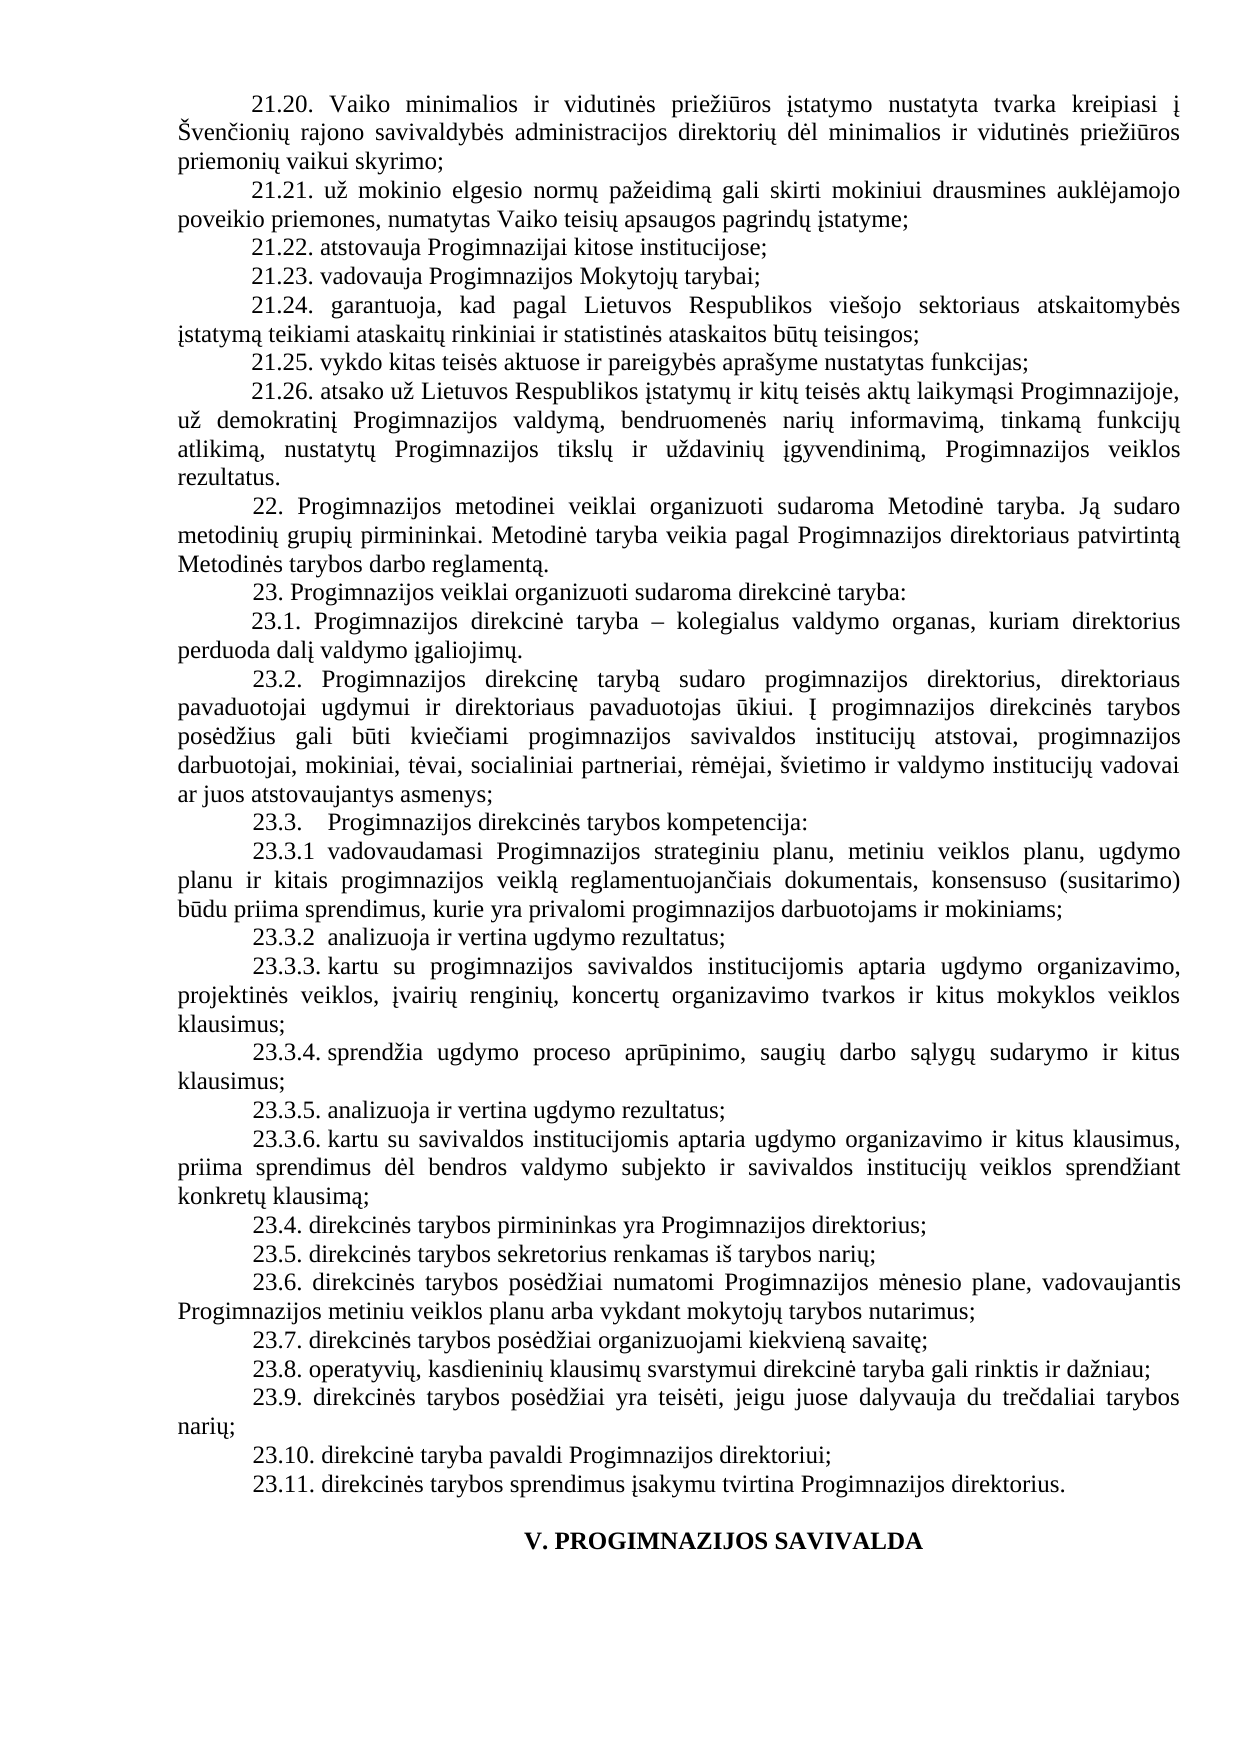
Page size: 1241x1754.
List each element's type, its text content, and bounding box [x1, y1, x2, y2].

text 21.22. atstovauja Progimnazijai kitose institucijose; [177, 232, 1181, 261]
text 23.2. Progimnazijos direkcinę tarybą sudaro progimnazijos direktorius, direktoriaus pavaduotojai ugdymui ir direktoriaus pavaduotojas ūkiui. Į progimnazijos direkcinės tarybos posėdžius gali būti kviečiami progimnazijos savivaldos institucijų atstovai, progimnazijos darbuotojai, mokiniai, tėvai, socialiniai partneriai, rėmėjai, švietimo ir valdymo institucijų vadovai ar juos atstovaujantys asmenys; [177, 664, 1181, 807]
text 23.9. direkcinės tarybos posėdžiai yra teisėti, jeigu juose dalyvauja du trečdaliai tarybos narių; [177, 1382, 1181, 1440]
text 21.26. atsako už Lietuvos Respublikos įstatymų ir kitų teisės aktų laikymąsi Progimnazijoje, už demokratinį Progimnazijos valdymą, bendruomenės narių informavimą, tinkamą funkcijų atlikimą, nustatytų Progimnazijos tikslų ir uždavinių įgyvendinimą, Progimnazijos veiklos rezultatus. [177, 376, 1181, 491]
text 23.3. Progimnazijos direkcinės tarybos kompetencija: [177, 807, 1181, 836]
text 23.6. direkcinės tarybos posėdžiai numatomi Progimnazijos mėnesio plane, vadovaujantis Progimnazijos metiniu veiklos planu arba vykdant mokytojų tarybos nutarimus; [177, 1267, 1181, 1325]
text 23.3.6. kartu su savivaldos institucijomis aptaria ugdymo organizavimo ir kitus klausimus, priima sprendimus dėl bendros valdymo subjekto ir savivaldos institucijų veiklos sprendžiant konkretų klausimą; [177, 1124, 1181, 1210]
text 23.3.5. analizuoja ir vertina ugdymo rezultatus; [177, 1095, 1181, 1124]
text 21.24. garantuoja, kad pagal Lietuvos Respublikos viešojo sektoriaus atskaitomybės įstatymą teikiami ataskaitų rinkiniai ir statistinės ataskaitos būtų teisingos; [177, 290, 1181, 347]
text 23.3.4. sprendžia ugdymo proceso aprūpinimo, saugių darbo sąlygų sudarymo ir kitus klausimus; [177, 1037, 1181, 1095]
text 23.3.1 vadovaudamasi Progimnazijos strateginiu planu, metiniu veiklos planu, ugdymo planu ir kitais progimnazijos veiklą reglamentuojančiais dokumentais, konsensuso (susitarimo) būdu priima sprendimus, kurie yra privalomi progimnazijos darbuotojams ir mokiniams; [177, 836, 1181, 922]
text 21.25. vykdo kitas teisės aktuose ir pareigybės aprašyme nustatytas funkcijas; [177, 347, 1181, 376]
text 23.8. operatyvių, kasdieninių klausimų svarstymui direkcinė taryba gali rinktis ir dažniau; [177, 1354, 1181, 1382]
text 23.5. direkcinės tarybos sekretorius renkamas iš tarybos narių; [177, 1239, 1181, 1267]
text 22. Progimnazijos metodinei veiklai organizuoti sudaroma Metodinė taryba. Ją sudaro metodinių grupių pirmininkai. Metodinė taryba veikia pagal Progimnazijos direktoriaus patvirtintą Metodinės tarybos darbo reglamentą. [177, 491, 1181, 577]
text 23.3.3. kartu su progimnazijos savivaldos institucijomis aptaria ugdymo organizavimo, projektinės veiklos, įvairių renginių, koncertų organizavimo tvarkos ir kitus mokyklos veiklos klausimus; [177, 951, 1181, 1037]
text V. PROGIMNAZIJOS SAVIVALDA [266, 1526, 1181, 1555]
text 21.23. vadovauja Progimnazijos Mokytojų tarybai; [177, 261, 1181, 290]
text 23.4. direkcinės tarybos pirmininkas yra Progimnazijos direktorius; [177, 1210, 1181, 1239]
text 23.7. direkcinės tarybos posėdžiai organizuojami kiekvieną savaitę; [177, 1325, 1181, 1354]
text 23.3.2 analizuoja ir vertina ugdymo rezultatus; [177, 922, 1181, 951]
text 21.20. Vaiko minimalios ir vidutinės priežiūros įstatymo nustatyta tvarka kreipiasi į Švenčionių rajono savivaldybės administracijos direktorių dėl minimalios ir vidutinės priežiūros priemonių vaikui skyrimo; [177, 89, 1181, 175]
text 23. Progimnazijos veiklai organizuoti sudaroma direkcinė taryba: [177, 577, 1181, 606]
text 23.11. direkcinės tarybos sprendimus įsakymu tvirtina Progimnazijos direktorius. [177, 1469, 1181, 1497]
text 23.1. Progimnazijos direkcinė taryba – kolegialus valdymo organas, kuriam direktorius perduoda dalį valdymo įgaliojimų. [177, 606, 1181, 664]
text 21.21. už mokinio elgesio normų pažeidimą gali skirti mokiniui drausmines auklėjamojo poveikio priemones, numatytas Vaiko teisių apsaugos pagrindų įstatyme; [177, 175, 1181, 232]
text 23.10. direkcinė taryba pavaldi Progimnazijos direktoriui; [177, 1440, 1181, 1469]
